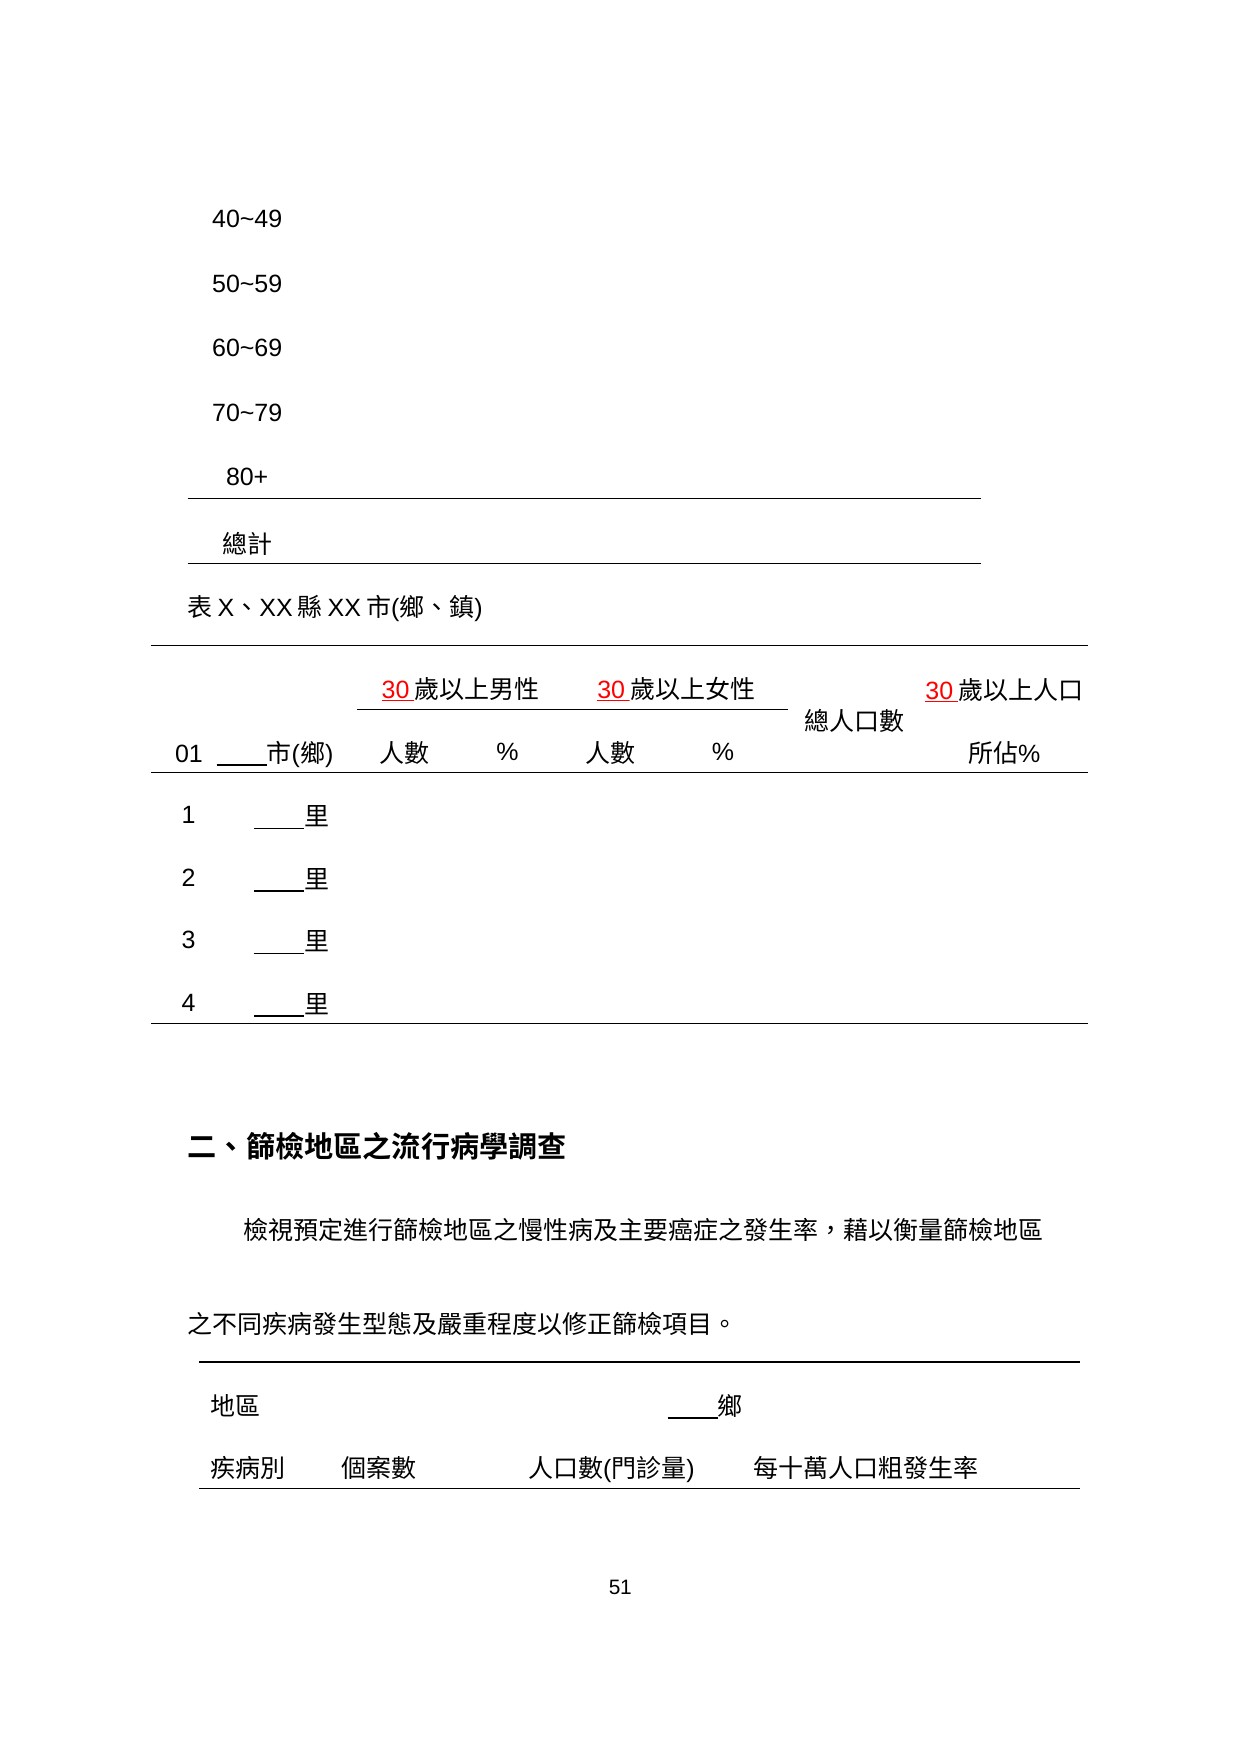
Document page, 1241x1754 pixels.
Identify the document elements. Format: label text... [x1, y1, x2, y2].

table_cell [756, 239, 869, 304]
table_cell [451, 773, 563, 836]
table_cell [788, 898, 919, 961]
table_header 01 市(鄉) [151, 646, 357, 772]
table_cell [357, 836, 451, 898]
table_cell [357, 773, 451, 836]
table_header 總人口數 [788, 646, 919, 772]
table_cell [563, 773, 657, 836]
table_cell [644, 369, 756, 433]
table_cell % [657, 710, 788, 772]
table_cell [306, 433, 419, 498]
table_cell 疾病別 [199, 1425, 330, 1487]
table_cell 4 [151, 961, 226, 1023]
table_cell 3 [151, 898, 226, 961]
table_cell [869, 499, 981, 563]
table_header 30歲以上人口所佔% [920, 646, 1088, 772]
table_cell [657, 898, 788, 961]
table_cell 人數 [357, 710, 451, 772]
table_cell [657, 836, 788, 898]
table_cell [920, 836, 1088, 898]
table_cell [756, 369, 869, 433]
table_cell [869, 304, 981, 368]
table_cell [869, 175, 981, 239]
table_cell 60~69 [188, 304, 306, 368]
table_cell [756, 433, 869, 498]
table_cell [306, 499, 419, 563]
table_cell [357, 961, 451, 1023]
table_cell [756, 304, 869, 368]
table_cell [756, 175, 869, 239]
table_cell 2 [151, 836, 226, 898]
table_cell 里 [226, 773, 357, 836]
table_cell [419, 433, 531, 498]
table_cell 每十萬人口粗發生率 [743, 1425, 1080, 1487]
table_cell [644, 499, 756, 563]
table_cell [920, 898, 1088, 961]
table_cell [419, 175, 531, 239]
table_cell [419, 304, 531, 368]
table_cell 80+ [188, 433, 306, 498]
table_cell [920, 961, 1088, 1023]
table_cell [869, 369, 981, 433]
table_cell [869, 433, 981, 498]
table_cell [306, 175, 419, 239]
text 表X、XX縣XX市(鄉、鎮) [187, 564, 1053, 627]
table_cell 人數 [563, 710, 657, 772]
table_cell [306, 304, 419, 368]
table_cell [306, 369, 419, 433]
table_cell [563, 961, 657, 1023]
table_cell [788, 836, 919, 898]
table_cell [419, 239, 531, 304]
table_cell [531, 175, 644, 239]
table_cell [788, 773, 919, 836]
table_cell [920, 773, 1088, 836]
table_cell [869, 239, 981, 304]
table_cell [451, 898, 563, 961]
table_cell [531, 433, 644, 498]
table_header 30歲以上男性 [357, 646, 563, 708]
table_cell [306, 239, 419, 304]
table_cell [788, 961, 919, 1023]
table_cell [657, 961, 788, 1023]
table_cell 70~79 [188, 369, 306, 433]
table_cell [357, 898, 451, 961]
table_cell [644, 239, 756, 304]
table_cell [451, 836, 563, 898]
table_header 30歲以上女性 [563, 646, 788, 708]
table_cell [451, 961, 563, 1023]
text 檢視預定進行篩檢地區之慢性病及主要癌症之發生率，藉以衡量篩檢地區之不同疾病發生型態及嚴重程度以修正篩檢項目。 [187, 1187, 1053, 1343]
table_cell [644, 433, 756, 498]
table_cell 總計 [188, 499, 306, 563]
table_cell [531, 239, 644, 304]
table_cell % [451, 710, 563, 772]
table_cell [419, 369, 531, 433]
table_cell 40~49 [188, 175, 306, 239]
table_cell [531, 499, 644, 563]
table_cell [531, 304, 644, 368]
table_cell 里 [226, 836, 357, 898]
table_cell 人口數(門診量) [480, 1425, 742, 1487]
table_cell [531, 369, 644, 433]
table_header 地區 [199, 1363, 330, 1425]
table_cell [644, 304, 756, 368]
table_cell 個案數 [330, 1425, 480, 1487]
table_cell [657, 773, 788, 836]
table_cell [563, 836, 657, 898]
table_cell 里 [226, 898, 357, 961]
table_cell [419, 499, 531, 563]
table_cell [644, 175, 756, 239]
table_cell 1 [151, 773, 226, 836]
table_cell 里 [226, 961, 357, 1023]
table_cell [563, 898, 657, 961]
table_header 鄉 [330, 1363, 1080, 1425]
text 二、篩檢地區之流行病學調查 [187, 1103, 1053, 1166]
table_cell 50~59 [188, 239, 306, 304]
table_cell [756, 499, 869, 563]
